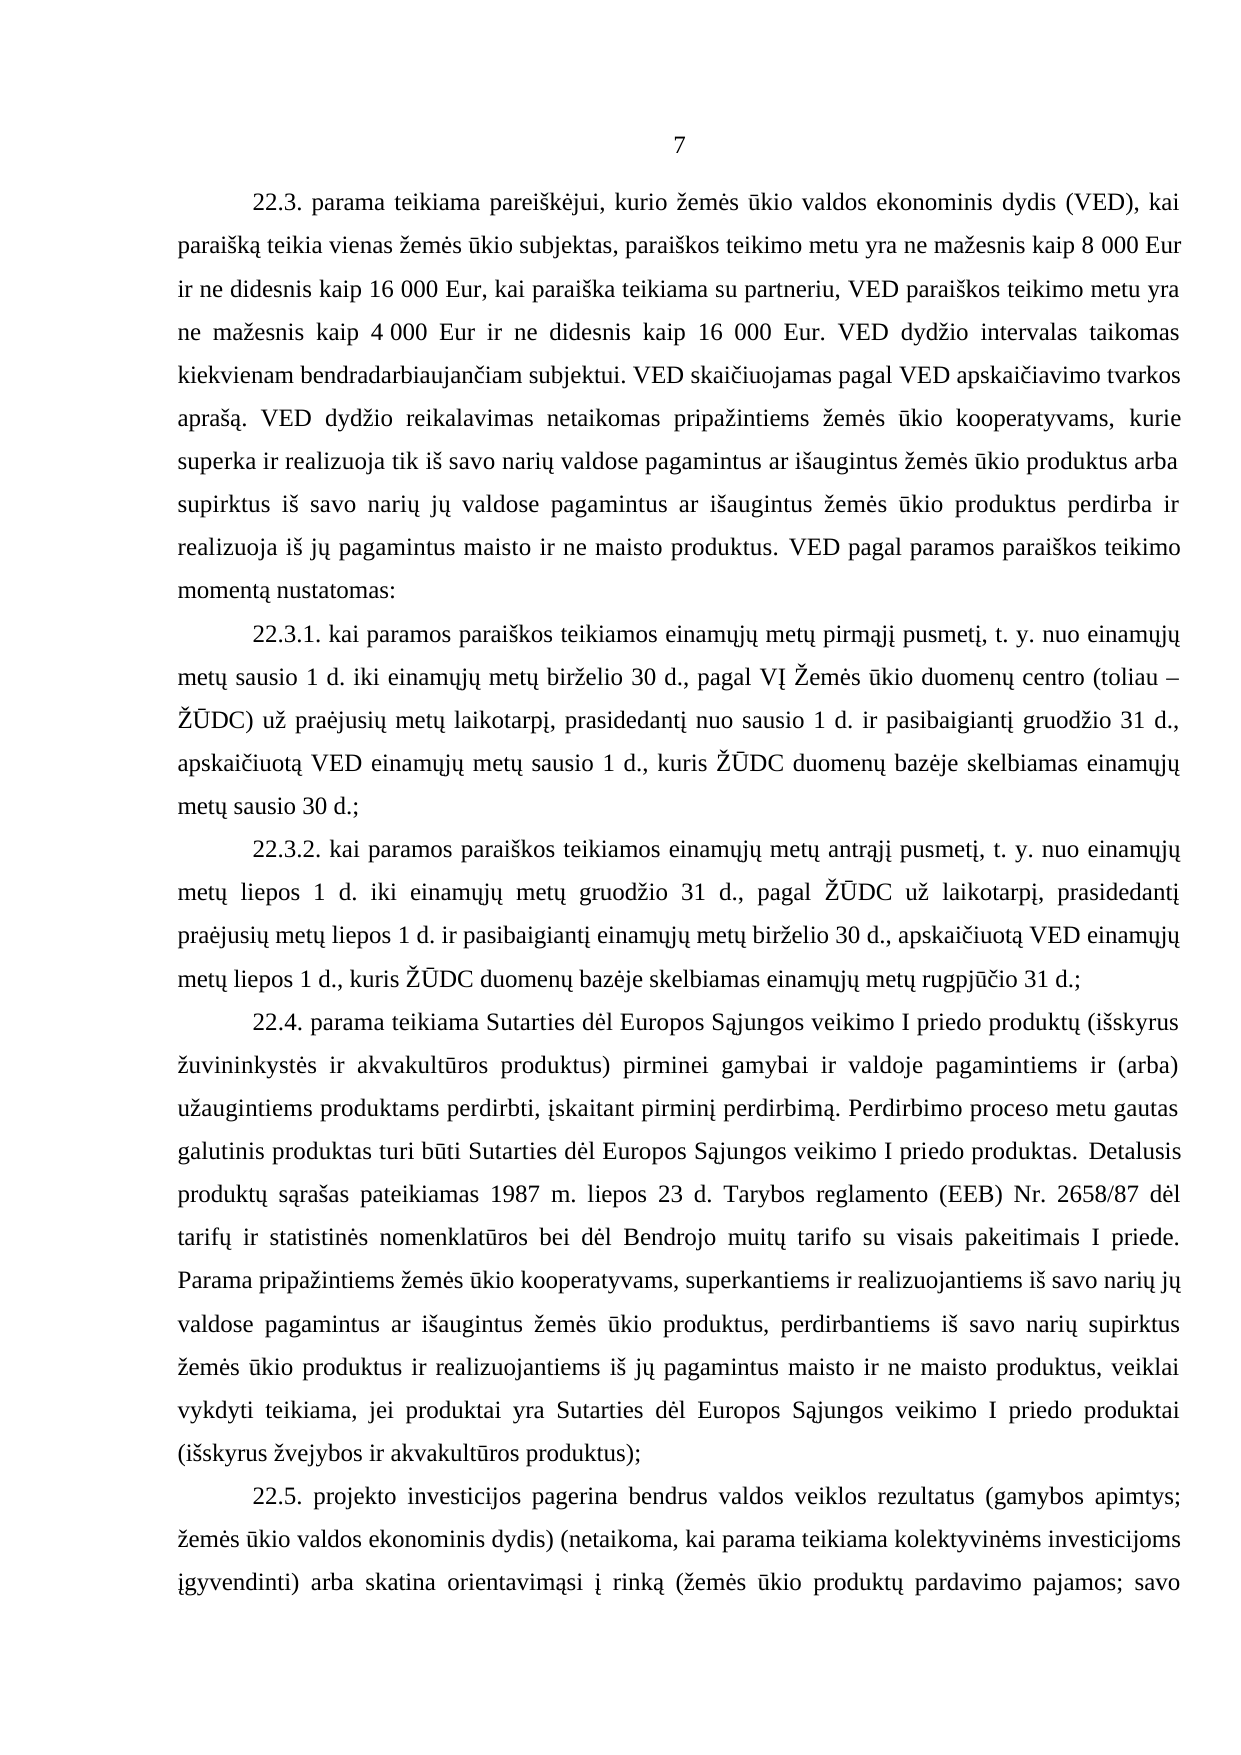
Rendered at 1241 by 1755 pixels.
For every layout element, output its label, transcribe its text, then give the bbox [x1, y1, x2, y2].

text 22.3. parama teikiama pareiškėjui, kurio žemės ūkio valdos ekonominis dydis (VED), kai paraišką teikia vienas žemės ūkio subjektas, paraiškos teikimo metu yra ne mažesnis kaip 8 000 Eur ir ne didesnis kaip 16 000 Eur, kai paraiška teikiama su partneriu, VED paraiškos teikimo metu yra ne mažesnis kaip 4 000 Eur ir ne didesnis kaip 16 000 Eur. VED dydžio intervalas taikomas kiekvienam bendradarbiaujančiam subjektui. VED skaičiuojamas pagal VED apskaičiavimo tvarkos aprašą. VED dydžio reikalavimas netaikomas pripažintiems žemės ūkio kooperatyvams, kurie superka ir realizuoja tik iš savo narių valdose pagamintus ar išaugintus žemės ūkio produktus arba supirktus iš savo narių jų valdose pagamintus ar išaugintus žemės ūkio produktus perdirba ir realizuoja iš jų pagamintus maisto ir ne maisto produktus. VED pagal paramos paraiškos teikimo momentą nustatomas: [177, 187, 1181, 604]
text 22.4. parama teikiama Sutarties dėl Europos Sąjungos veikimo I priedo produktų (išskyrus žuvininkystės ir akvakultūros produktus) pirminei gamybai ir valdoje pagamintiems ir (arba) užaugintiems produktams perdirbti, įskaitant pirminį perdirbimą. Perdirbimo proceso metu gautas galutinis produktas turi būti Sutarties dėl Europos Sąjungos veikimo I priedo produktas. Detalusis produktų sąrašas pateikiamas 1987 m. liepos 23 d. Tarybos reglamento (EEB) Nr. 2658/87 dėl tarifų ir statistinės nomenklatūros bei dėl Bendrojo muitų tarifo su visais pakeitimais I priede. Parama pripažintiems žemės ūkio kooperatyvams, superkantiems ir realizuojantiems iš savo narių jų valdose pagamintus ar išaugintus žemės ūkio produktus, perdirbantiems iš savo narių supirktus žemės ūkio produktus ir realizuojantiems iš jų pagamintus maisto ir ne maisto produktus, veiklai vykdyti teikiama, jei produktai yra Sutarties dėl Europos Sąjungos veikimo I priedo produktai (išskyrus žvejybos ir akvakultūros produktus); [177, 1007, 1181, 1467]
text 22.3.1. kai paramos paraiškos teikiamos einamųjų metų pirmąjį pusmetį, t. y. nuo einamųjų metų sausio 1 d. iki einamųjų metų birželio 30 d., pagal VĮ Žemės ūkio duomenų centro (toliau – ŽŪDC) už praėjusių metų laikotarpį, prasidedantį nuo sausio 1 d. ir pasibaigiantį gruodžio 31 d., apskaičiuotą VED einamųjų metų sausio 1 d., kuris ŽŪDC duomenų bazėje skelbiamas einamųjų metų sausio 30 d.; [177, 619, 1181, 820]
text 22.3.2. kai paramos paraiškos teikiamos einamųjų metų antrąjį pusmetį, t. y. nuo einamųjų metų liepos 1 d. iki einamųjų metų gruodžio 31 d., pagal ŽŪDC už laikotarpį, prasidedantį praėjusių metų liepos 1 d. ir pasibaigiantį einamųjų metų birželio 30 d., apskaičiuotą VED einamųjų metų liepos 1 d., kuris ŽŪDC duomenų bazėje skelbiamas einamųjų metų rugpjūčio 31 d.; [177, 834, 1181, 992]
text 22.5. projekto investicijos pagerina bendrus valdos veiklos rezultatus (gamybos apimtys; žemės ūkio valdos ekonominis dydis) (netaikoma, kai parama teikiama kolektyvinėms investicijoms įgyvendinti) arba skatina orientavimąsi į rinką (žemės ūkio produktų pardavimo pajamos; savo [177, 1481, 1181, 1596]
